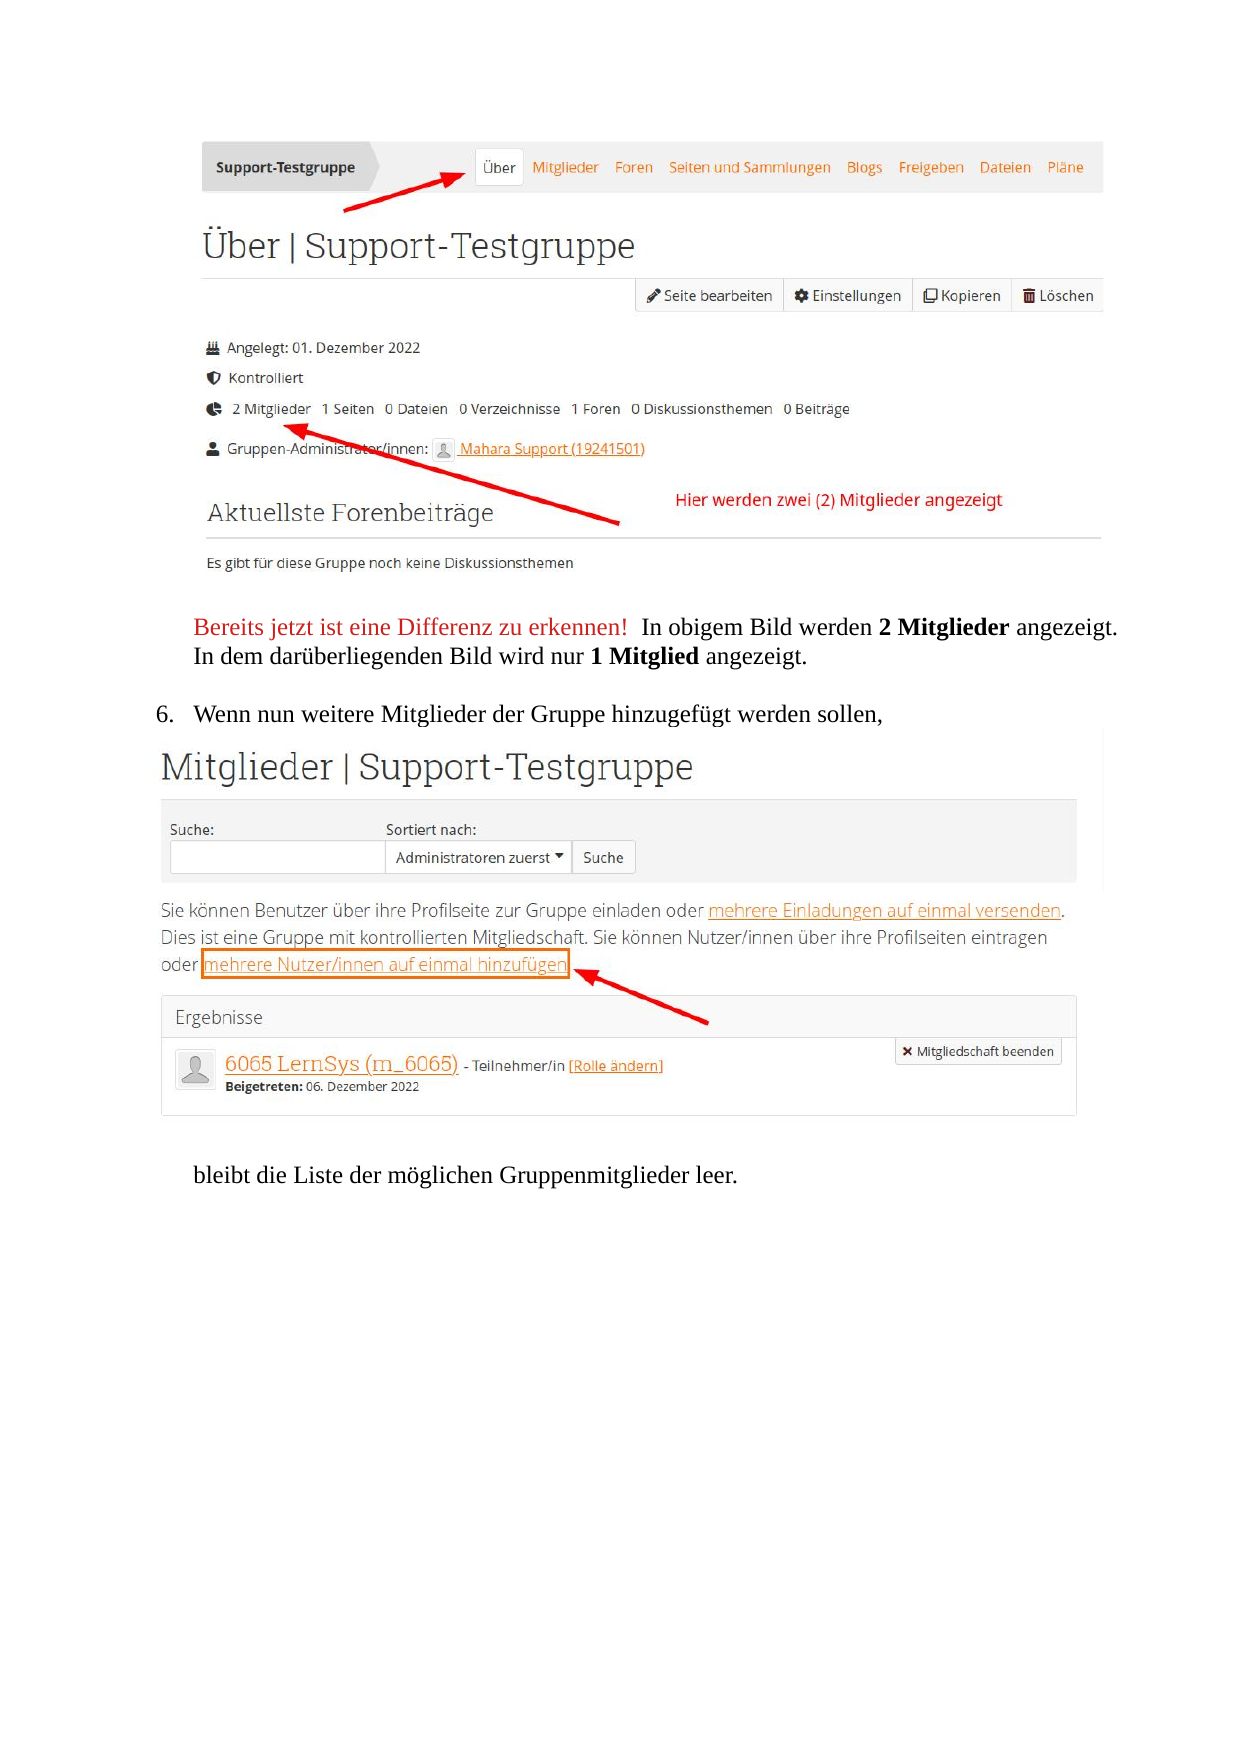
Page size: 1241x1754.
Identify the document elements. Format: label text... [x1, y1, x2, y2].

list bleibt die Liste der möglichen Gruppenmitglieder leer. [156, 1160, 1122, 1189]
list Bereits jetzt ist eine Differenz zu erkennen! In obigem Bild werden 2 Mitglieder angezeigt. In dem darüberliegenden Bild wird nur 1 Mitglied angezeigt. [156, 118, 1122, 670]
picture [136, 727, 1104, 1132]
list Wenn nun weitere Mitglieder der Gruppe hinzugefügt werden sollen, [156, 699, 1122, 727]
picture [136, 118, 1104, 613]
